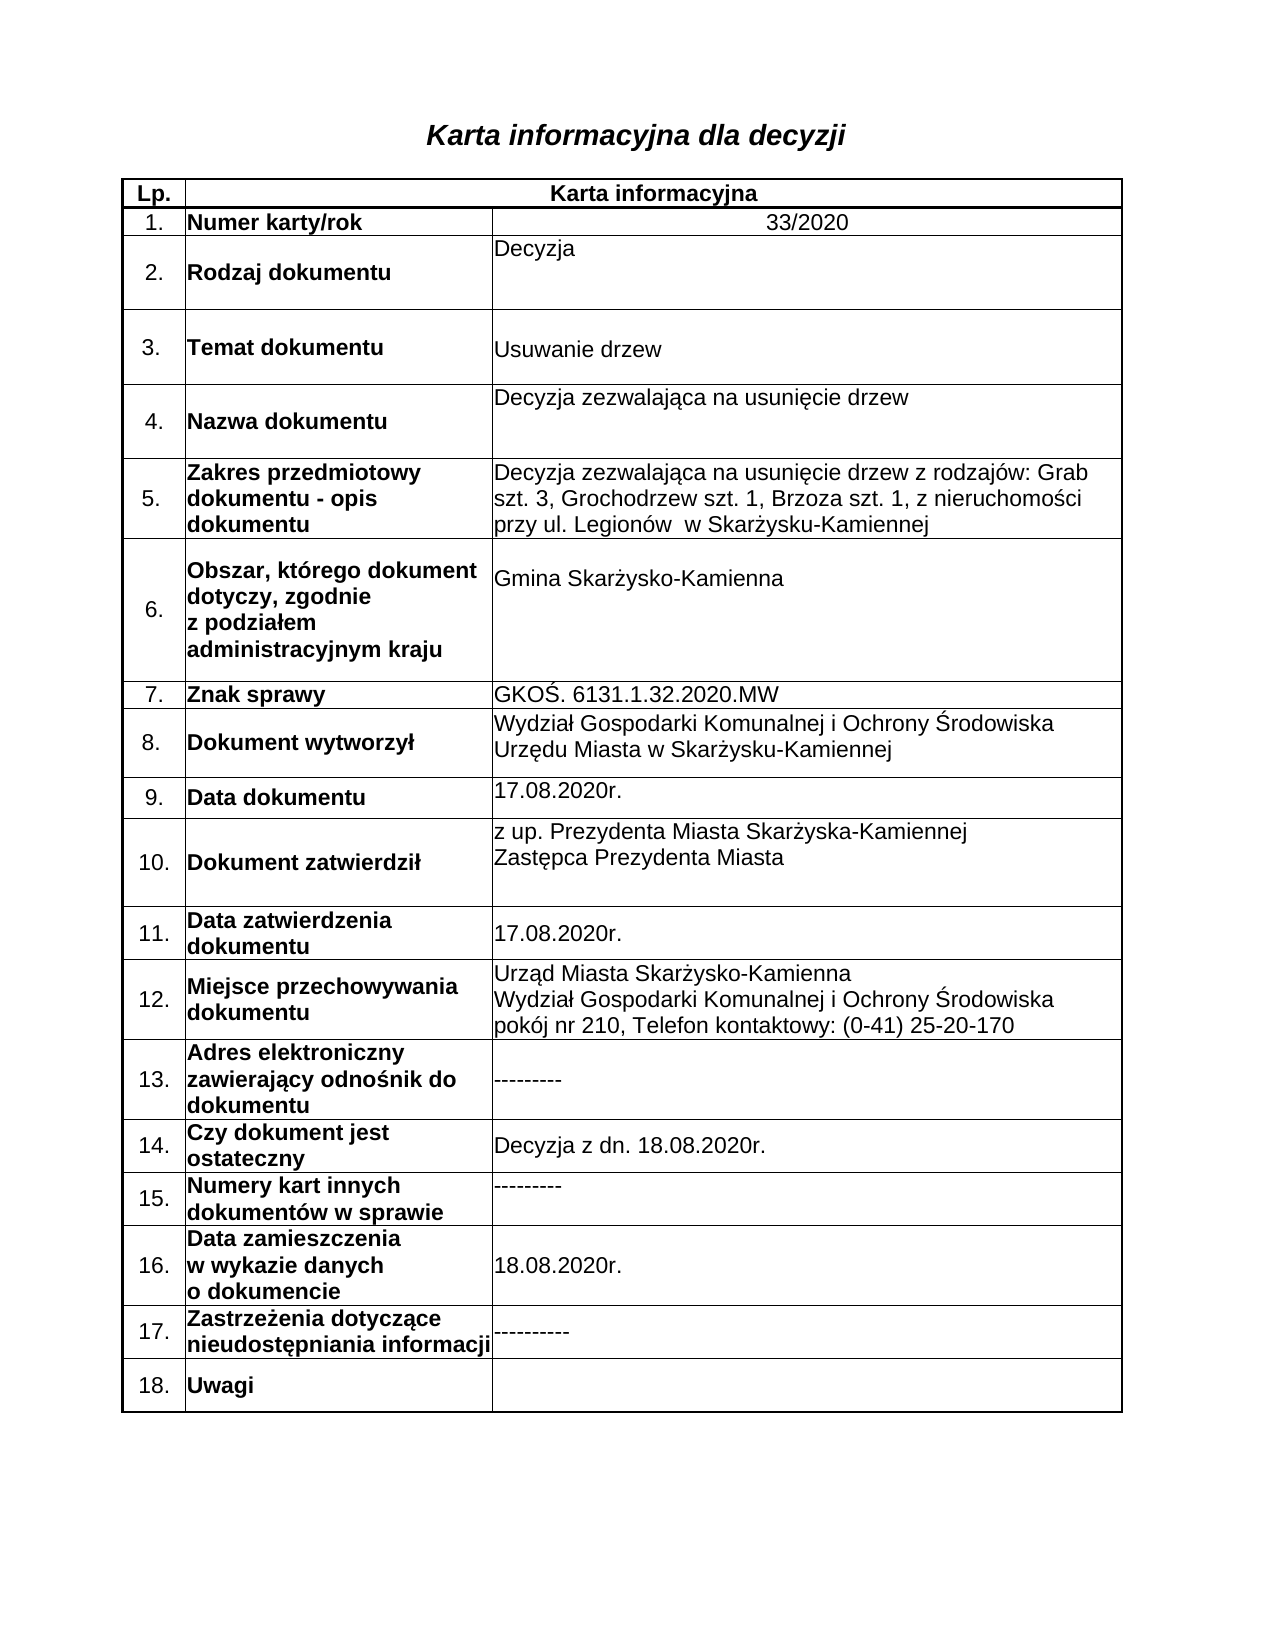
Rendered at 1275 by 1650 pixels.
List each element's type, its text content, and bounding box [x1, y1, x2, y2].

table_cell Temat dokumentu [186, 310, 492, 384]
table_cell 11. [124, 907, 185, 959]
table_cell 8. [124, 709, 185, 777]
table_cell Uwagi [186, 1359, 492, 1411]
table_cell Usuwanie drzew [493, 310, 1121, 384]
table_cell 2. [124, 236, 185, 309]
table_cell Decyzja z dn. 18.08.2020r. [493, 1120, 1121, 1172]
table_cell Rodzaj dokumentu [186, 236, 492, 309]
table_cell Decyzja [493, 236, 1121, 309]
table_cell 9. [124, 778, 185, 817]
table_cell Nazwa dokumentu [186, 385, 492, 458]
table_cell 33/2020 [493, 209, 1121, 235]
table_cell 16. [124, 1226, 185, 1304]
table_cell 17. [124, 1306, 185, 1358]
table_cell 17.08.2020r. [493, 907, 1121, 959]
table_cell --------- [493, 1040, 1121, 1118]
table_cell Zastrzeżenia dotyczące nieudostępniania informacji [186, 1306, 492, 1358]
table_cell 18. [124, 1359, 185, 1411]
table_cell [493, 1359, 1121, 1411]
table_cell 10. [124, 819, 185, 906]
table_cell Data dokumentu [186, 778, 492, 817]
table_cell Obszar, którego dokument dotyczy, zgodnie z podziałem administracyjnym kraju [186, 539, 492, 681]
table_cell z up. Prezydenta Miasta Skarżyska-Kamiennej Zastępca Prezydenta Miasta [493, 819, 1121, 906]
table_cell 15. [124, 1173, 185, 1225]
table_header Lp. [124, 180, 185, 206]
table_cell 1. [124, 209, 185, 235]
table_cell Data zamieszczenia w wykazie danych o dokumencie [186, 1226, 492, 1304]
table_cell Zakres przedmiotowy dokumentu - opis dokumentu [186, 459, 492, 538]
table_cell Numer karty/rok [186, 209, 492, 235]
table_cell 6. [124, 539, 185, 681]
table_cell Dokument wytworzył [186, 709, 492, 777]
table_cell GKOŚ. 6131.1.32.2020.MW [493, 682, 1121, 707]
table_cell Numery kart innych dokumentów w sprawie [186, 1173, 492, 1225]
table_cell 3. [124, 310, 185, 384]
table_cell Miejsce przechowywania dokumentu [186, 960, 492, 1039]
table_header Karta informacyjna [186, 180, 1121, 206]
table_cell 5. [124, 459, 185, 538]
table_cell 12. [124, 960, 185, 1039]
table_cell Adres elektroniczny zawierający odnośnik do dokumentu [186, 1040, 492, 1118]
table_cell ---------- [493, 1306, 1121, 1358]
table_cell 7. [124, 682, 185, 707]
text Karta informacyjna dla decyzji [118, 118, 1157, 152]
table_cell 4. [124, 385, 185, 458]
table_cell Wydział Gospodarki Komunalnej i Ochrony Środowiska Urzędu Miasta w Skarżysku-Kamiennej [493, 709, 1121, 777]
table_cell Data zatwierdzenia dokumentu [186, 907, 492, 959]
table_cell Decyzja zezwalająca na usunięcie drzew [493, 385, 1121, 458]
table_cell --------- [493, 1173, 1121, 1225]
table_cell Gmina Skarżysko-Kamienna [493, 539, 1121, 681]
table_cell Decyzja zezwalająca na usunięcie drzew z rodzajów: Grab szt. 3, Grochodrzew szt. 1, Brzoza szt. 1, z nieruchomości przy ul. Legionów w Skarżysku-Kamiennej [493, 459, 1121, 538]
table_cell 13. [124, 1040, 185, 1118]
table_cell 17.08.2020r. [493, 778, 1121, 817]
table_cell Dokument zatwierdził [186, 819, 492, 906]
table_cell Znak sprawy [186, 682, 492, 707]
table_cell Urząd Miasta Skarżysko-Kamienna Wydział Gospodarki Komunalnej i Ochrony Środowiska pokój nr 210, Telefon kontaktowy: (0-41) 25-20-170 [493, 960, 1121, 1039]
table_cell 14. [124, 1120, 185, 1172]
table_cell Czy dokument jest ostateczny [186, 1120, 492, 1172]
table_cell 18.08.2020r. [493, 1226, 1121, 1304]
